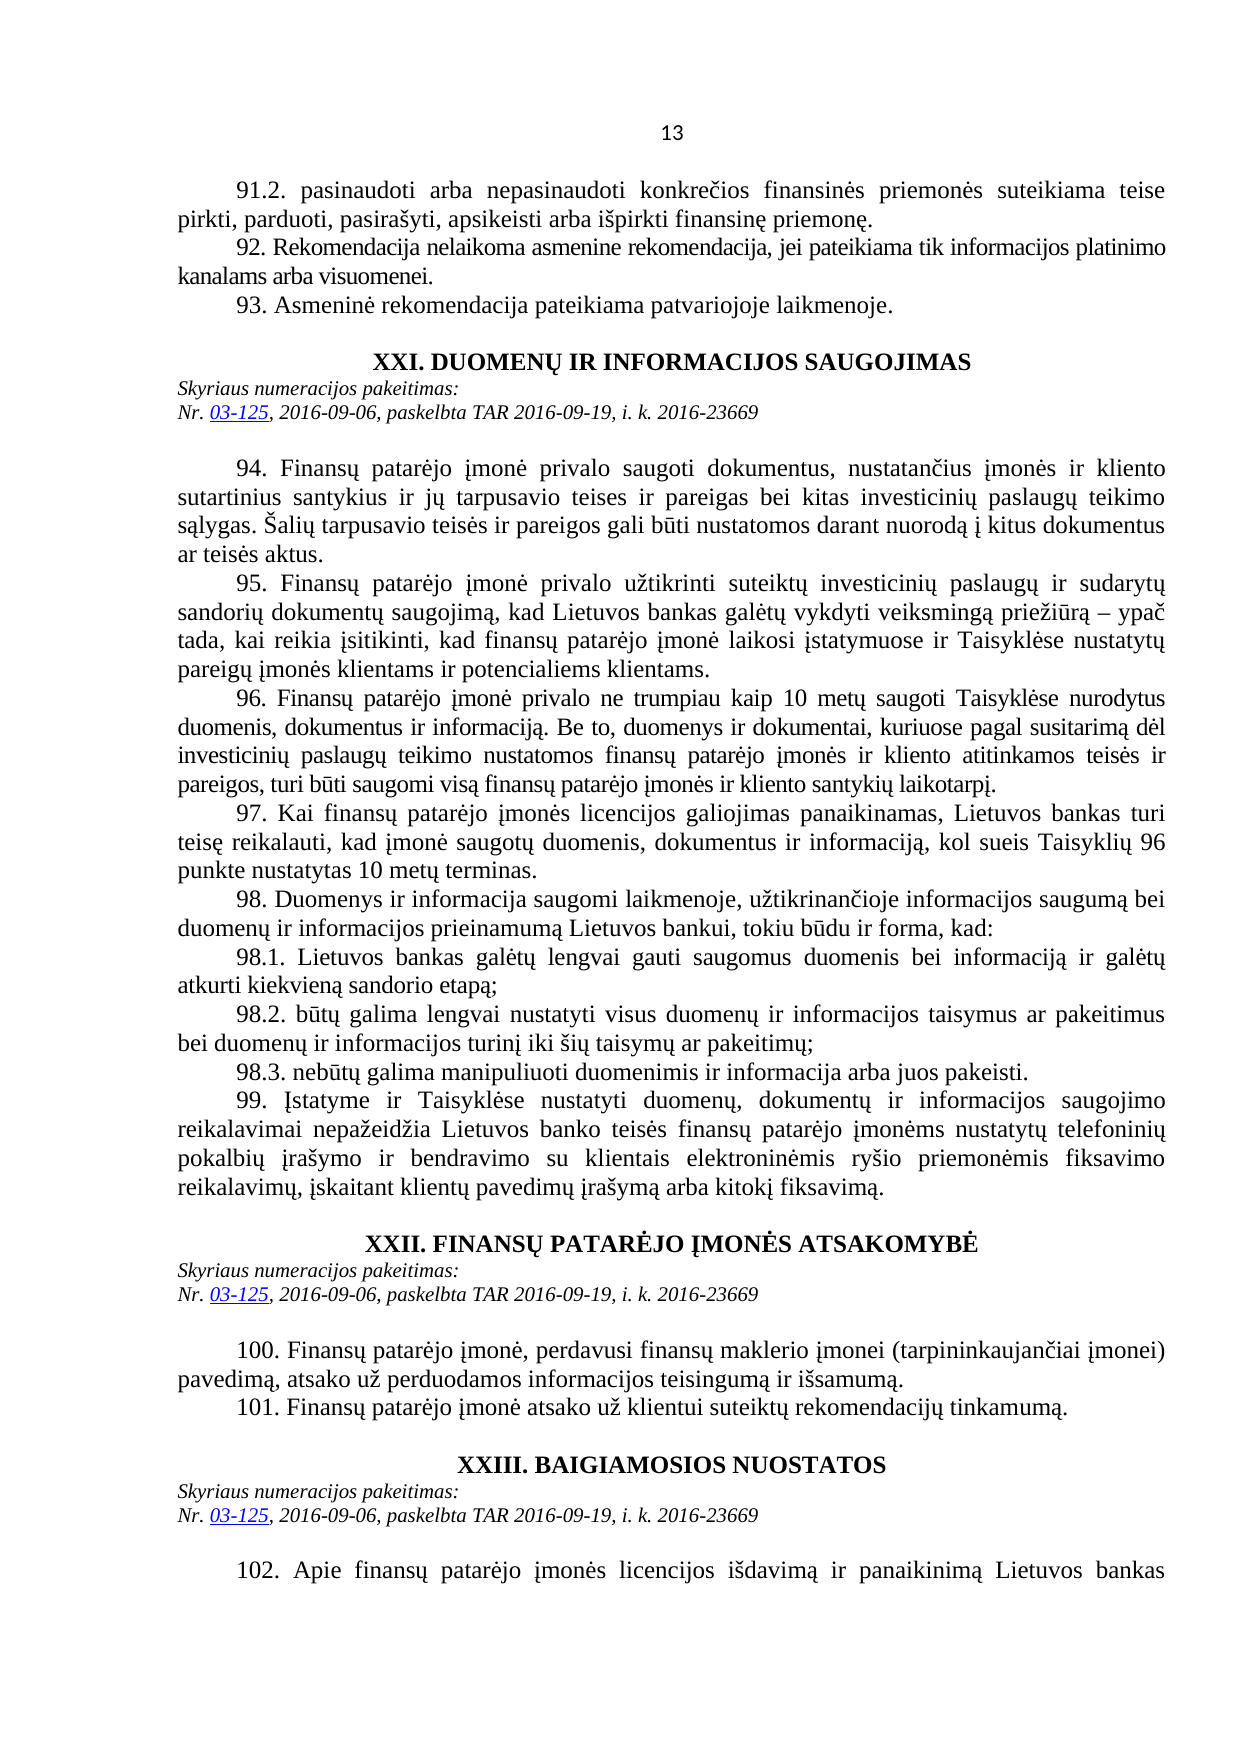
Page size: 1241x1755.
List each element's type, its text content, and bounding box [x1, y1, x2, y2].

text 98.2. būtų galima lengvai nustatyti visus duomenų ir informacijos taisymus ar pakeitimus bei duomenų ir informacijos turinį iki šių taisymų ar pakeitimų; [177, 999, 1166, 1057]
text 101. Finansų patarėjo įmonė atsako už klientui suteiktų rekomendacijų tinkamumą. [177, 1392, 1166, 1421]
text 102. Apie finansų patarėjo įmonės licencijos išdavimą ir panaikinimą Lietuvos bankas [177, 1556, 1166, 1584]
text 96. Finansų patarėjo įmonė privalo ne trumpiau kaip 10 metų saugoti Taisyklėse nurodytus duomenis, dokumentus ir informaciją. Be to, duomenys ir dokumentai, kuriuose pagal susitarimą dėl investicinių paslaugų teikimo nustatomos finansų patarėjo įmonės ir kliento atitinkamos teisės ir pareigos, turi būti saugomi visą finansų patarėjo įmonės ir kliento santykių laikotarpį. [177, 683, 1166, 798]
text XXIII. BAIGIAMOSIOS NUOSTATOS [177, 1450, 1166, 1479]
text Nr. 03-125, 2016-09-06, paskelbta TAR 2016-09-19, i. k. 2016-23669 [177, 1282, 1166, 1306]
text 93. Asmeninė rekomendacija pateikiama patvariojoje laikmenoje. [177, 290, 1166, 319]
text 95. Finansų patarėjo įmonė privalo užtikrinti suteiktų investicinių paslaugų ir sudarytų sandorių dokumentų saugojimą, kad Lietuvos bankas galėtų vykdyti veiksmingą priežiūrą – ypač tada, kai reikia įsitikinti, kad finansų patarėjo įmonė laikosi įstatymuose ir Taisyklėse nustatytų pareigų įmonės klientams ir potencialiems klientams. [177, 568, 1166, 683]
text 94. Finansų patarėjo įmonė privalo saugoti dokumentus, nustatančius įmonės ir kliento sutartinius santykius ir jų tarpusavio teises ir pareigas bei kitas investicinių paslaugų teikimo sąlygas. Šalių tarpusavio teisės ir pareigos gali būti nustatomos darant nuorodą į kitus dokumentus ar teisės aktus. [177, 453, 1166, 568]
text 98.1. Lietuvos bankas galėtų lengvai gauti saugomus duomenis bei informaciją ir galėtų atkurti kiekvieną sandorio etapą; [177, 942, 1166, 999]
text 92. Rekomendacija nelaikoma asmenine rekomendacija, jei pateikiama tik informacijos platinimo kanalams arba visuomenei. [177, 232, 1166, 290]
text 98. Duomenys ir informacija saugomi laikmenoje, užtikrinančioje informacijos saugumą bei duomenų ir informacijos prieinamumą Lietuvos bankui, tokiu būdu ir forma, kad: [177, 884, 1166, 942]
text 100. Finansų patarėjo įmonė, perdavusi finansų maklerio įmonei (tarpininkaujančiai įmonei) pavedimą, atsako už perduodamos informacijos teisingumą ir išsamumą. [177, 1335, 1166, 1392]
text Nr. 03-125, 2016-09-06, paskelbta TAR 2016-09-19, i. k. 2016-23669 [177, 400, 1166, 424]
text Skyriaus numeracijos pakeitimas: [177, 376, 1166, 400]
text XXII. FINANSŲ PATARĖJO ĮMONĖS ATSAKOMYBĖ [177, 1229, 1166, 1258]
text Nr. 03-125, 2016-09-06, paskelbta TAR 2016-09-19, i. k. 2016-23669 [177, 1503, 1166, 1527]
text 97. Kai finansų patarėjo įmonės licencijos galiojimas panaikinamas, Lietuvos bankas turi teisę reikalauti, kad įmonė saugotų duomenis, dokumentus ir informaciją, kol sueis Taisyklių 96 punkte nustatytas 10 metų terminas. [177, 798, 1166, 884]
text 99. Įstatyme ir Taisyklėse nustatyti duomenų, dokumentų ir informacijos saugojimo reikalavimai nepažeidžia Lietuvos banko teisės finansų patarėjo įmonėms nustatytų telefoninių pokalbių įrašymo ir bendravimo su klientais elektroninėmis ryšio priemonėmis fiksavimo reikalavimų, įskaitant klientų pavedimų įrašymą arba kitokį fiksavimą. [177, 1086, 1166, 1201]
text 98.3. nebūtų galima manipuliuoti duomenimis ir informacija arba juos pakeisti. [177, 1057, 1166, 1086]
text 91.2. pasinaudoti arba nepasinaudoti konkrečios finansinės priemonės suteikiama teise pirkti, parduoti, pasirašyti, apsikeisti arba išpirkti finansinę priemonę. [177, 175, 1166, 232]
text Skyriaus numeracijos pakeitimas: [177, 1479, 1166, 1503]
text XXI. Duomenų ir informacijos saugojimas [177, 347, 1166, 376]
text Skyriaus numeracijos pakeitimas: [177, 1258, 1166, 1282]
